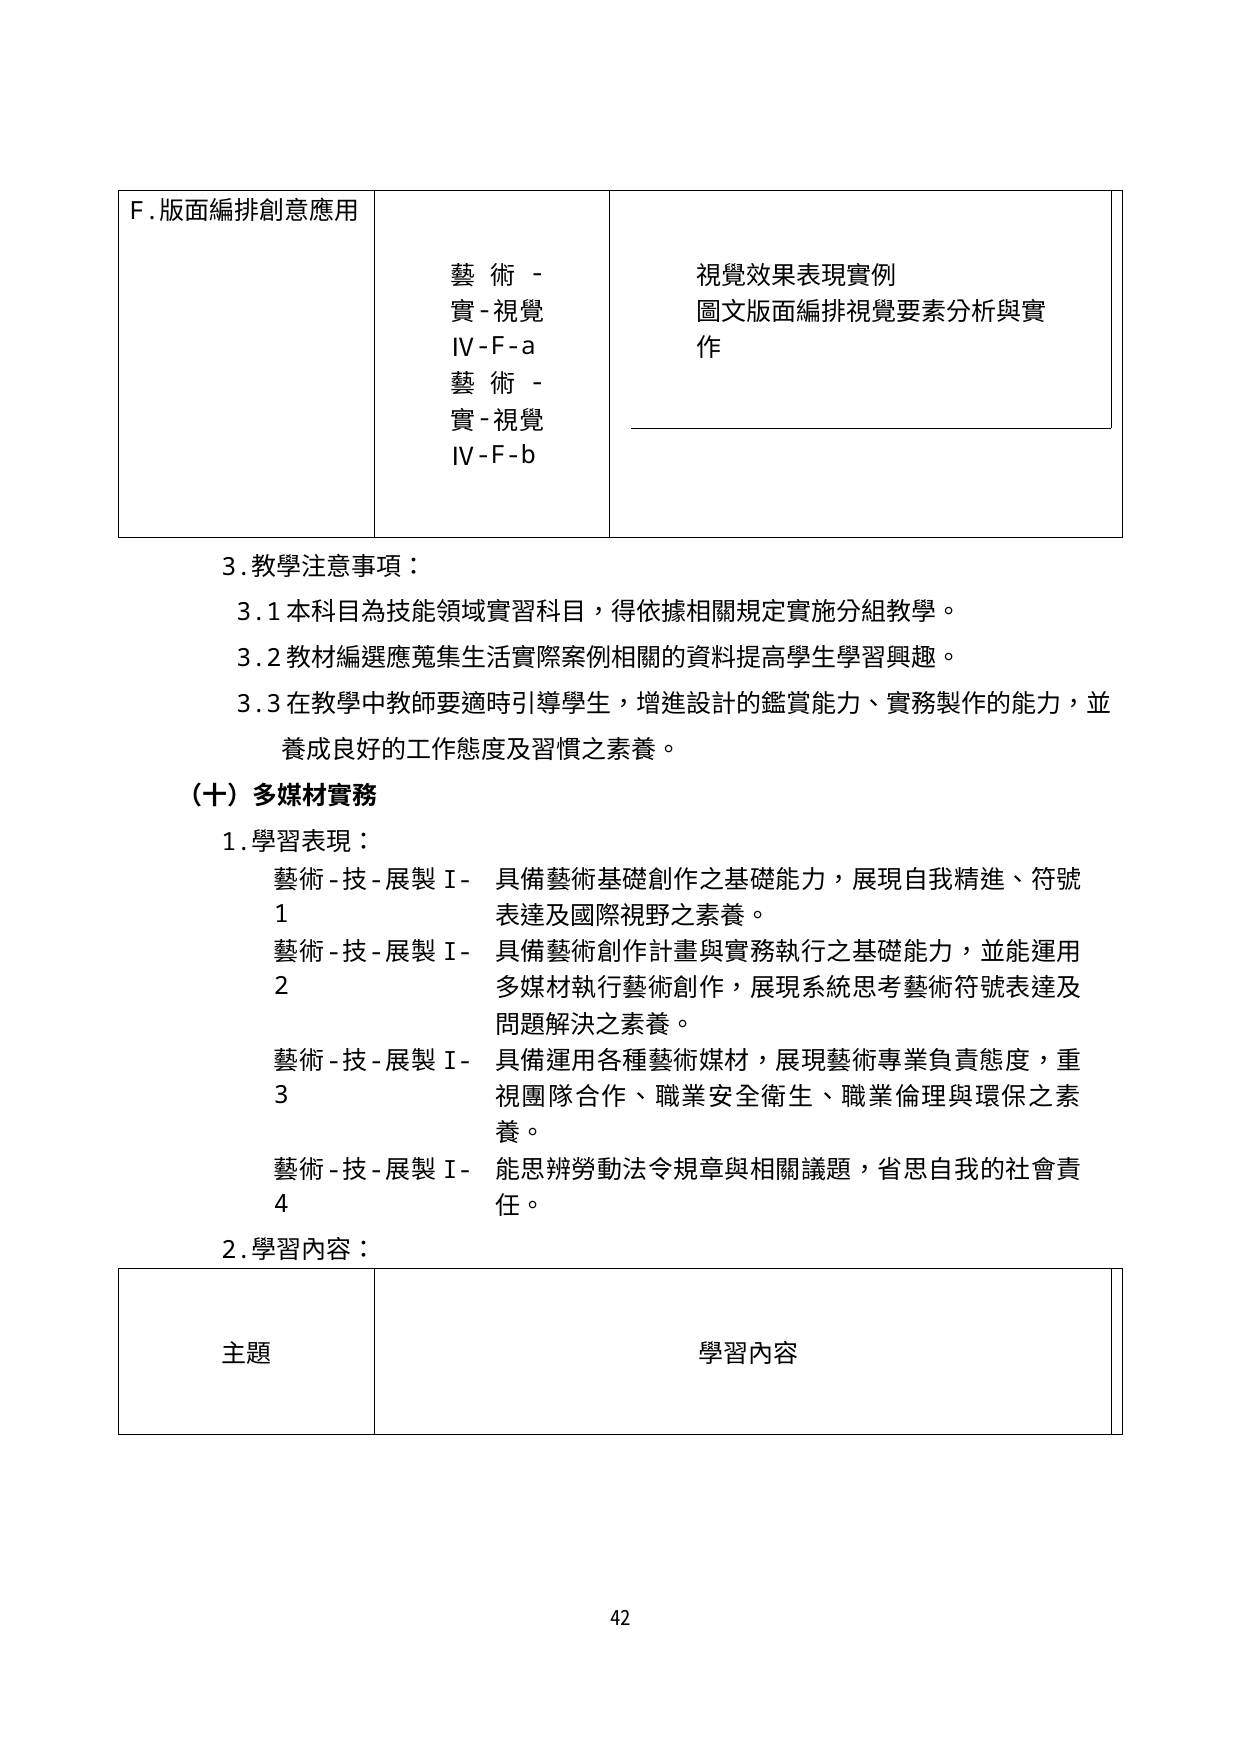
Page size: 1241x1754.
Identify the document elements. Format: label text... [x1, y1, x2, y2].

text 3.1本科目為技能領域實習科目，得依據相關規定實施分組教學。 [236, 584, 1122, 630]
table_header 學習內容 [375, 1269, 1111, 1434]
table_cell 藝術-技-展製I-2 [262, 932, 484, 1040]
table_cell 具備藝術創作計畫與實務執行之基礎能力，並能運用多媒材執行藝術創作，展現系統思考藝術符號表達及問題解決之素養。 [484, 932, 1093, 1040]
table_cell 藝術-技-展製I-3 [262, 1040, 484, 1149]
table_header 主題 [119, 1269, 374, 1434]
table_cell 能思辨勞動法令規章與相關議題，省思自我的社會責任。 [484, 1149, 1093, 1222]
table_cell F.版面編排創意應用 [119, 191, 374, 537]
table_cell [610, 191, 620, 537]
text 3.2教材編選應蒐集生活實際案例相關的資料提高學生學習興趣。 [236, 630, 1122, 676]
text （十）多媒材實務 [177, 767, 1122, 813]
text 2.學習內容： [168, 1222, 1122, 1267]
table_header 具備藝術基礎創作之基礎能力，展現自我精進、符號表達及國際視野之素養。 [484, 859, 1093, 932]
table_header 藝術-技-展製I-1 [262, 859, 484, 932]
table_cell 藝術-實-視覺Ⅳ-F-a 藝術-實-視覺Ⅳ-F-b [375, 191, 609, 537]
table_cell 具備運用各種藝術媒材，展現藝術專業負責態度，重視團隊合作、職業安全衛生、職業倫理與環保之素養。 [484, 1040, 1093, 1149]
text 3.教學注意事項： [168, 538, 1122, 584]
text 3.3在教學中教師要適時引導學生，增進設計的鑑賞能力、實務製作的能力，並養成良好的工作態度及習慣之素養。 [236, 676, 1122, 767]
text 1.學習表現： [168, 813, 1122, 859]
table_cell 視覺效果表現實例 圖文版面編排視覺要素分析與實作 [620, 191, 1122, 537]
table_cell 藝術-技-展製I-4 [262, 1149, 484, 1222]
table_header [1112, 1269, 1122, 1434]
